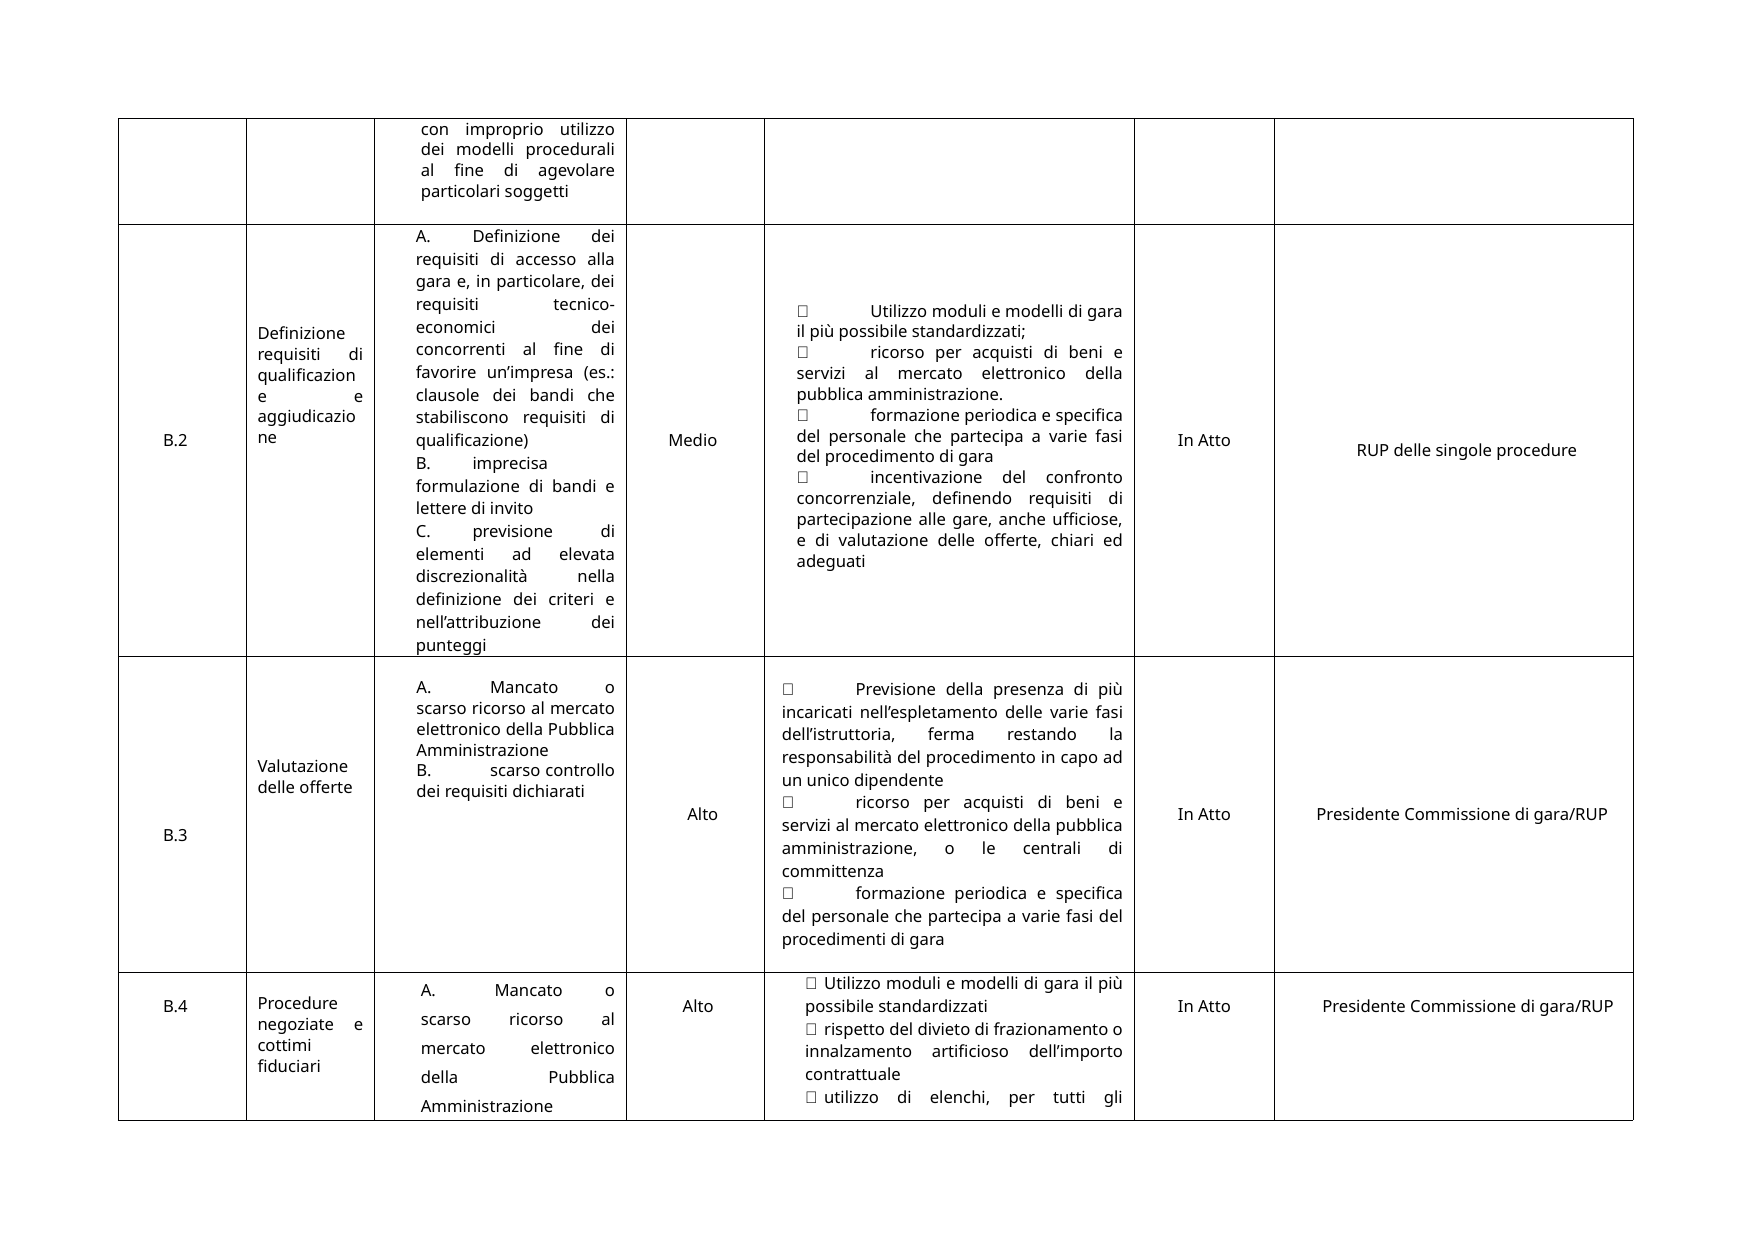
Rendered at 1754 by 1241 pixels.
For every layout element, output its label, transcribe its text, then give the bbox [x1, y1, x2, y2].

table_cell A. Mancato o scarso ricorso al mercato elettronico della Pubblica Amministrazione [375, 973, 626, 1120]
table_cell [627, 119, 764, 224]
table_cell  Utilizzo moduli e modelli di gara il più possibile standardizzati;  ricorso per acquisti di beni e servizi al mercato elettronico della pubblica amministrazione.  formazione periodica e specifica del personale che partecipa a varie fasi del procedimento di gara  incentivazione del confronto concorrenziale, definendo requisiti di partecipazione alle gare, anche ufficiose, e di valutazione delle offerte, chiari ed adeguati [765, 225, 1134, 656]
table_cell RUP delle singole procedure [1275, 225, 1633, 656]
table_cell Alto [627, 657, 764, 972]
table_cell A. Mancato o scarso ricorso al mercato elettronico della Pubblica Amministrazione B. scarso controllo dei requisiti dichiarati [375, 657, 626, 972]
table_cell In Atto [1135, 973, 1274, 1120]
table_cell B.4 [119, 973, 246, 1120]
table_cell Presidente Commissione di gara/RUP [1275, 973, 1633, 1120]
table_cell B.2 [119, 225, 246, 656]
table_cell [119, 119, 246, 224]
table_cell Definizione requisiti di qualificazione e aggiudicazione [247, 225, 374, 656]
table_cell Alto [627, 973, 764, 1120]
table_cell [247, 119, 374, 224]
table_cell [1135, 119, 1274, 224]
table_cell In Atto [1135, 657, 1274, 972]
table_cell  Utilizzo moduli e modelli di gara il più possibile standardizzati  rispetto del divieto di frazionamento o innalzamento artificioso dell’importo contrattuale  utilizzo di elenchi, per tutti gli [765, 973, 1134, 1120]
table_cell Medio [627, 225, 764, 656]
table_cell [765, 119, 1134, 224]
table_cell Presidente Commissione di gara/RUP [1275, 657, 1633, 972]
table_cell  Previsione della presenza di più incaricati nell’espletamento delle varie fasi dell’istruttoria, ferma restando la responsabilità del procedimento in capo ad un unico dipendente  ricorso per acquisti di beni e servizi al mercato elettronico della pubblica amministrazione, o le centrali di committenza  formazione periodica e specifica del personale che partecipa a varie fasi del procedimenti di gara [765, 657, 1134, 972]
table_cell A. Definizione dei requisiti di accesso alla gara e, in particolare, dei requisiti tecnico-economici dei concorrenti al fine di favorire un’impresa (es.: clausole dei bandi che stabiliscono requisiti di qualificazione) B. imprecisa formulazione di bandi e lettere di invito C. previsione di elementi ad elevata discrezionalità nella definizione dei criteri e nell’attribuzione dei punteggi [375, 225, 626, 656]
table_cell Valutazione delle offerte [247, 657, 374, 972]
table_cell [1275, 119, 1633, 224]
table_cell In Atto [1135, 225, 1274, 656]
table_cell B.3 [119, 657, 246, 972]
table_cell con improprio utilizzo dei modelli procedurali al fine di agevolare particolari soggetti [375, 119, 626, 224]
table_cell Procedure negoziate e cottimi fiduciari [247, 973, 374, 1120]
